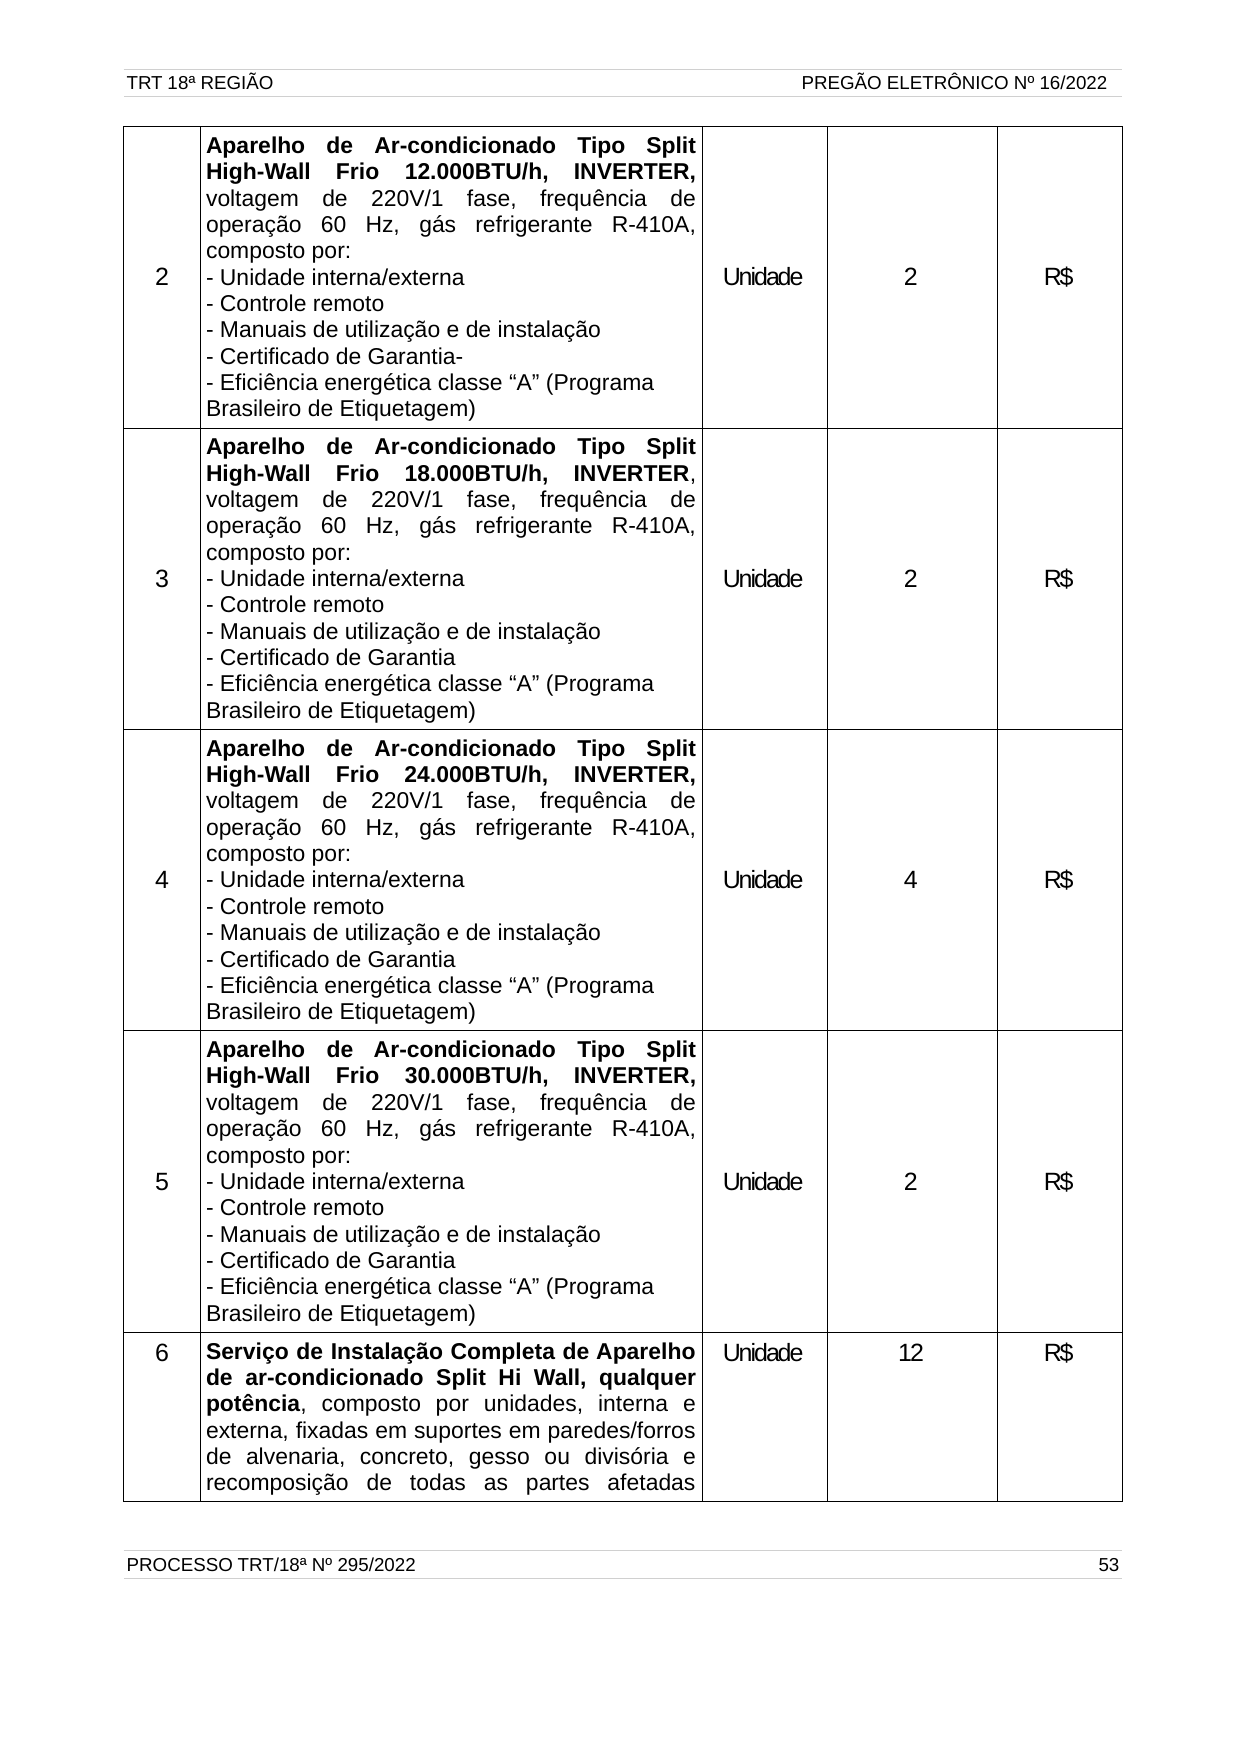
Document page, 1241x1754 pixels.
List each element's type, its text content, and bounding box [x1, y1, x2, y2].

table_cell Aparelho de Ar-condicionado Tipo Split High-Wall Frio 12.000BTU/h, INVERTER, voltagem de 220V/1 fase, frequência de operação 60 Hz, gás refrigerante R-410A, composto por: - Unidade interna/externa - Controle remoto - Manuais de utilização e de instalação - Certificado de Garantia- - Eficiência energética classe “A” (Programa Brasileiro de Etiquetagem) [201, 127, 702, 427]
table_cell Unidade [703, 1333, 827, 1501]
table_cell R$ [998, 127, 1122, 427]
table_cell 2 [828, 429, 997, 729]
table_cell 2 [828, 127, 997, 427]
table_cell 4 [124, 730, 200, 1030]
table_cell Unidade [703, 127, 827, 427]
table_cell Serviço de Instalação Completa de Aparelho de ar-condicionado Split Hi Wall, qualquer potência, composto por unidades, interna e externa, fixadas em suportes em paredes/forros de alvenaria, concreto, gesso ou divisória e recomposição de todas as partes afetadas [201, 1333, 702, 1501]
table_cell Aparelho de Ar-condicionado Tipo Split High-Wall Frio 30.000BTU/h, INVERTER, voltagem de 220V/1 fase, frequência de operação 60 Hz, gás refrigerante R-410A, composto por: - Unidade interna/externa - Controle remoto - Manuais de utilização e de instalação - Certificado de Garantia - Eficiência energética classe “A” (Programa Brasileiro de Etiquetagem) [201, 1031, 702, 1332]
table_cell Unidade [703, 429, 827, 729]
table_cell R$ [998, 1031, 1122, 1332]
table_cell 6 [124, 1333, 200, 1501]
table_cell R$ [998, 1333, 1122, 1501]
table_cell Aparelho de Ar-condicionado Tipo Split High-Wall Frio 18.000BTU/h, INVERTER, voltagem de 220V/1 fase, frequência de operação 60 Hz, gás refrigerante R-410A, composto por: - Unidade interna/externa - Controle remoto - Manuais de utilização e de instalação - Certificado de Garantia - Eficiência energética classe “A” (Programa Brasileiro de Etiquetagem) [201, 429, 702, 729]
table_cell Unidade [703, 1031, 827, 1332]
table_cell R$ [998, 429, 1122, 729]
table_cell 5 [124, 1031, 200, 1332]
table_cell 3 [124, 429, 200, 729]
table_cell Aparelho de Ar-condicionado Tipo Split High-Wall Frio 24.000BTU/h, INVERTER, voltagem de 220V/1 fase, frequência de operação 60 Hz, gás refrigerante R-410A, composto por: - Unidade interna/externa - Controle remoto - Manuais de utilização e de instalação - Certificado de Garantia - Eficiência energética classe “A” (Programa Brasileiro de Etiquetagem) [201, 730, 702, 1030]
table_cell 2 [124, 127, 200, 427]
table_cell Unidade [703, 730, 827, 1030]
table_cell R$ [998, 730, 1122, 1030]
table_cell 4 [828, 730, 997, 1030]
table_cell 2 [828, 1031, 997, 1332]
table_cell 12 [828, 1333, 997, 1501]
